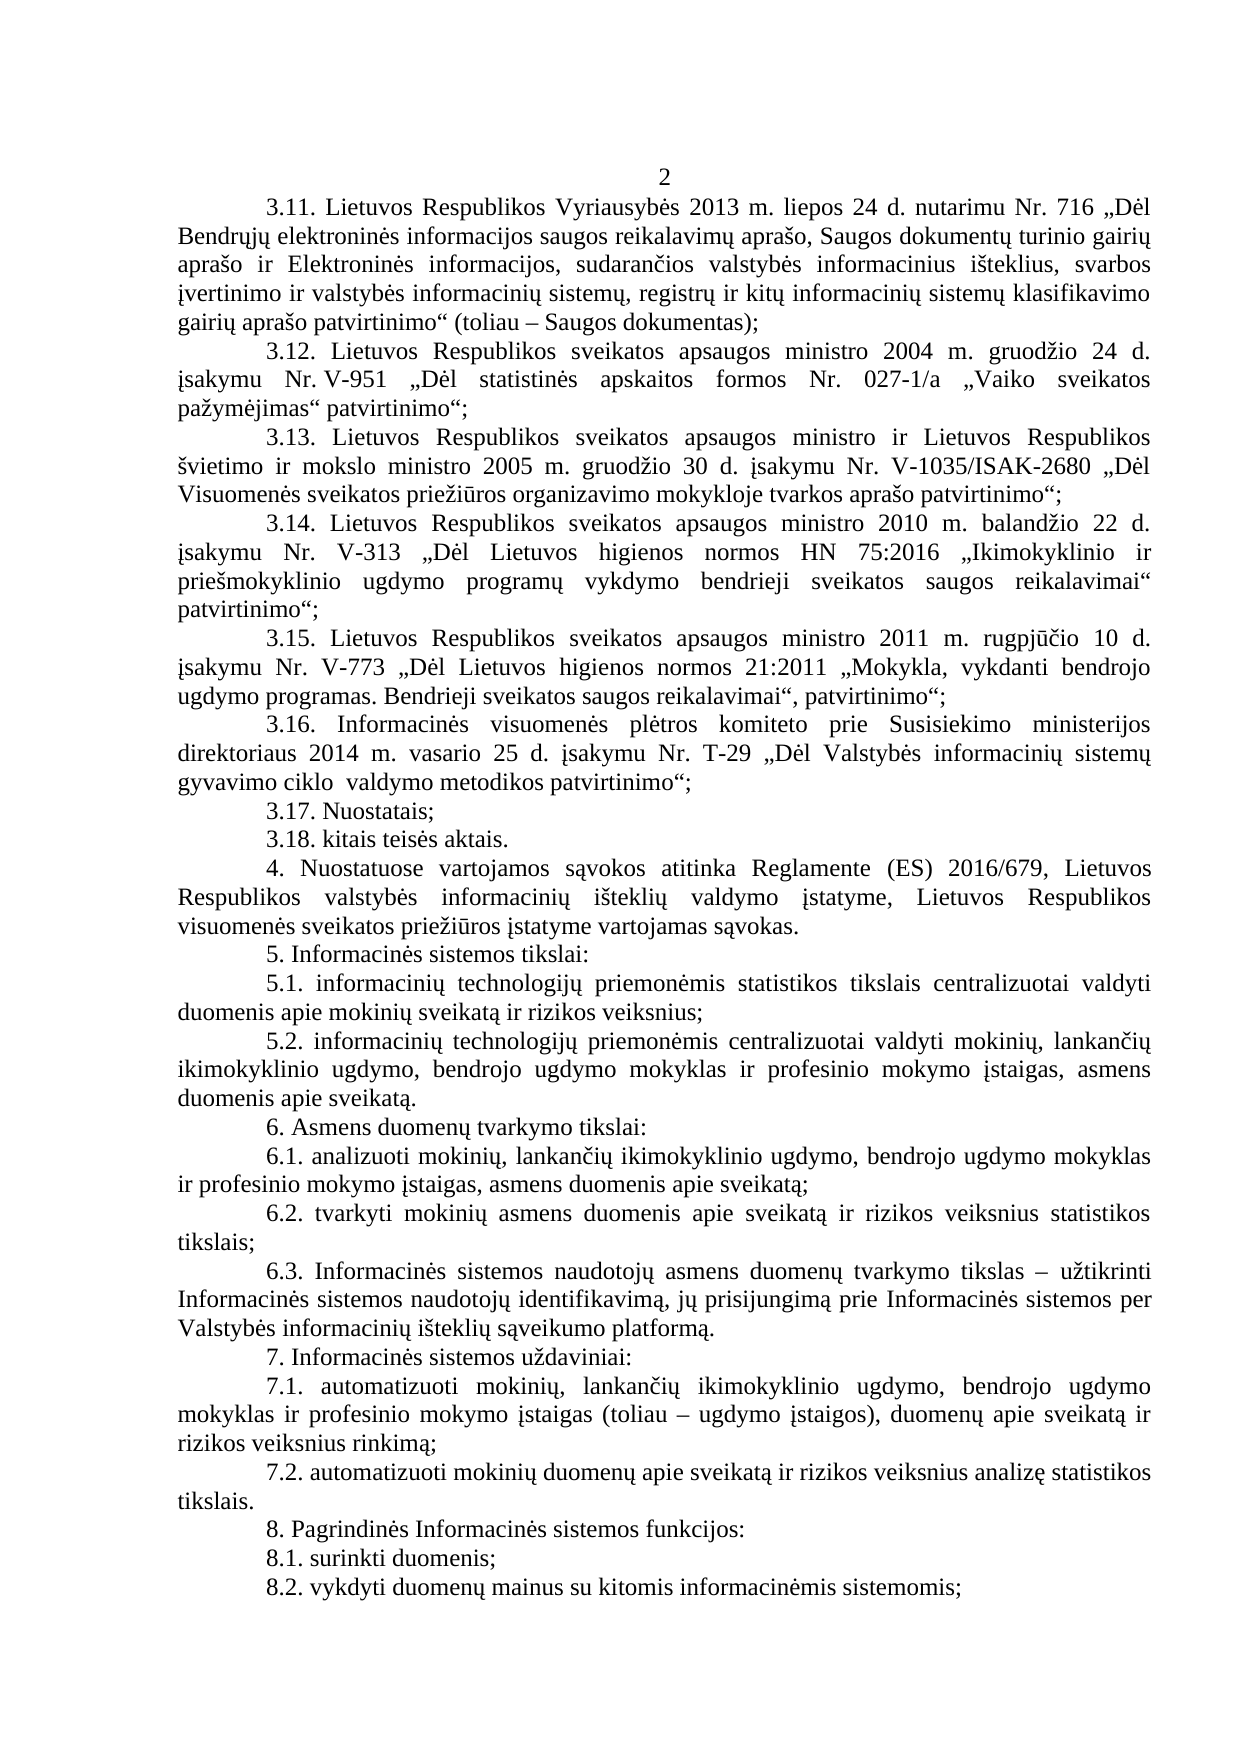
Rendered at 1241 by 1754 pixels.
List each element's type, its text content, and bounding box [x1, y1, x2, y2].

text 6.2. tvarkyti mokinių asmens duomenis apie sveikatą ir rizikos veiksnius statistikos tikslais; [177, 1198, 1152, 1256]
text 8. Pagrindinės Informacinės sistemos funkcijos: [177, 1514, 1152, 1543]
text 8.2. vykdyti duomenų mainus su kitomis informacinėmis sistemomis; [177, 1572, 1152, 1601]
text 3.17. Nuostatais; [177, 796, 1152, 824]
text 7.1. automatizuoti mokinių, lankančių ikimokyklinio ugdymo, bendrojo ugdymo mokyklas ir profesinio mokymo įstaigas (toliau – ugdymo įstaigos), duomenų apie sveikatą ir rizikos veiksnius rinkimą; [177, 1371, 1152, 1457]
text 5.2. informacinių technologijų priemonėmis centralizuotai valdyti mokinių, lankančių ikimokyklinio ugdymo, bendrojo ugdymo mokyklas ir profesinio mokymo įstaigas, asmens duomenis apie sveikatą. [177, 1026, 1152, 1112]
text 3.15. Lietuvos Respublikos sveikatos apsaugos ministro 2011 m. rugpjūčio 10 d. įsakymu Nr. V-773 „Dėl Lietuvos higienos normos 21:2011 „Mokykla, vykdanti bendrojo ugdymo programas. Bendrieji sveikatos saugos reikalavimai“, patvirtinimo“; [177, 623, 1152, 709]
text 3.14. Lietuvos Respublikos sveikatos apsaugos ministro 2010 m. balandžio 22 d. įsakymu Nr. V-313 „Dėl Lietuvos higienos normos HN 75:2016 „Ikimokyklinio ir priešmokyklinio ugdymo programų vykdymo bendrieji sveikatos saugos reikalavimai“ patvirtinimo“; [177, 508, 1152, 623]
text 4. Nuostatuose vartojamos sąvokos atitinka Reglamente (ES) 2016/679, Lietuvos Respublikos valstybės informacinių išteklių valdymo įstatyme, Lietuvos Respublikos visuomenės sveikatos priežiūros įstatyme vartojamas sąvokas. [177, 853, 1152, 939]
text 3.18. kitais teisės aktais. [177, 824, 1152, 853]
text 6.1. analizuoti mokinių, lankančių ikimokyklinio ugdymo, bendrojo ugdymo mokyklas ir profesinio mokymo įstaigas, asmens duomenis apie sveikatą; [177, 1141, 1152, 1198]
text 7.2. automatizuoti mokinių duomenų apie sveikatą ir rizikos veiksnius analizę statistikos tikslais. [177, 1457, 1152, 1514]
text 8.1. surinkti duomenis; [177, 1543, 1152, 1572]
text 3.13. Lietuvos Respublikos sveikatos apsaugos ministro ir Lietuvos Respublikos švietimo ir mokslo ministro 2005 m. gruodžio 30 d. įsakymu Nr. V-1035/ISAK-2680 „Dėl Visuomenės sveikatos priežiūros organizavimo mokykloje tvarkos aprašo patvirtinimo“; [177, 422, 1152, 508]
text 5. Informacinės sistemos tikslai: [177, 939, 1152, 968]
text 3.12. Lietuvos Respublikos sveikatos apsaugos ministro 2004 m. gruodžio 24 d. įsakymu Nr. V-951 „Dėl statistinės apskaitos formos Nr. 027-1/a „Vaiko sveikatos pažymėjimas“ patvirtinimo“; [177, 336, 1152, 422]
text 3.16. Informacinės visuomenės plėtros komiteto prie Susisiekimo ministerijos direktoriaus 2014 m. vasario 25 d. įsakymu Nr. T-29 „Dėl Valstybės informacinių sistemų gyvavimo ciklo valdymo metodikos patvirtinimo“; [177, 709, 1152, 796]
text 6. Asmens duomenų tvarkymo tikslai: [177, 1112, 1152, 1141]
text 5.1. informacinių technologijų priemonėmis statistikos tikslais centralizuotai valdyti duomenis apie mokinių sveikatą ir rizikos veiksnius; [177, 968, 1152, 1026]
text 6.3. Informacinės sistemos naudotojų asmens duomenų tvarkymo tikslas – užtikrinti Informacinės sistemos naudotojų identifikavimą, jų prisijungimą prie Informacinės sistemos per Valstybės informacinių išteklių sąveikumo platformą. [177, 1256, 1152, 1342]
text 7. Informacinės sistemos uždaviniai: [177, 1342, 1152, 1371]
text 3.11. Lietuvos Respublikos Vyriausybės 2013 m. liepos 24 d. nutarimu Nr. 716 „Dėl Bendrųjų elektroninės informacijos saugos reikalavimų aprašo, Saugos dokumentų turinio gairių aprašo ir Elektroninės informacijos, sudarančios valstybės informacinius išteklius, svarbos įvertinimo ir valstybės informacinių sistemų, registrų ir kitų informacinių sistemų klasifikavimo gairių aprašo patvirtinimo“ (toliau – Saugos dokumentas); [177, 192, 1152, 336]
